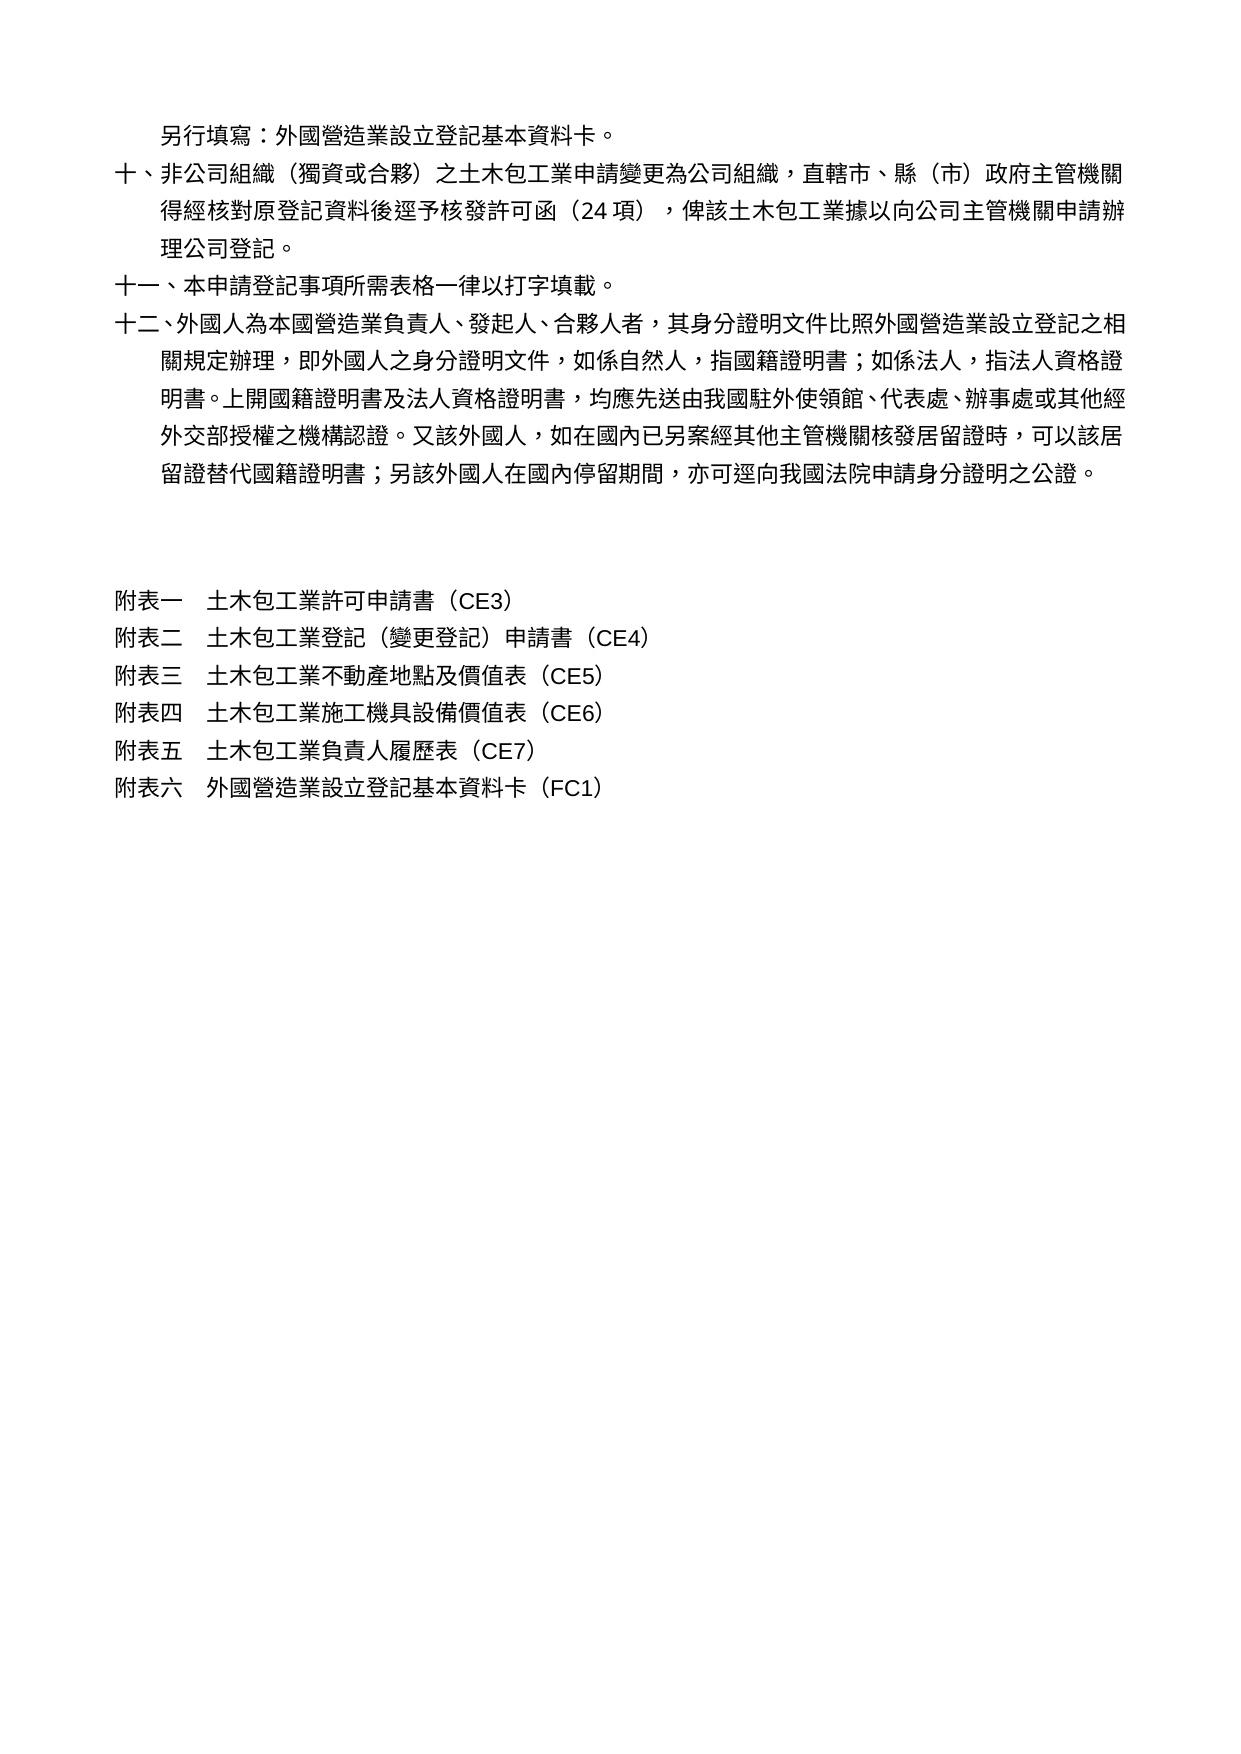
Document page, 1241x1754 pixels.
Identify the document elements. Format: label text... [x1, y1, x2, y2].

text 附表一 土木包工業許可申請書（CE3） [114, 579, 1126, 617]
text 附表二 土木包工業登記（變更登記）申請書（CE4） [114, 617, 1126, 654]
text 附表五 土木包工業負責人履歷表（CE7） [114, 729, 1126, 767]
text 另行填寫：外國營造業設立登記基本資料卡。 [114, 114, 1126, 152]
text 附表三 土木包工業不動產地點及價值表（CE5） [114, 654, 1126, 692]
text 附表四 土木包工業施工機具設備價值表（CE6） [114, 692, 1126, 729]
text 十二、外國人為本國營造業負責人、發起人、合夥人者，其身分證明文件比照外國營造業設立登記之相關規定辦理，即外國人之身分證明文件，如係自然人，指國籍證明書；如係法人，指法人資格證明書。上開國籍證明書及法人資格證明書，均應先送由我國駐外使領館、代表處、辦事處或其他經外交部授權之機構認證。又該外國人，如在國內已另案經其他主管機關核發居留證時，可以該居留證替代國籍證明書；另該外國人在國內停留期間，亦可逕向我國法院申請身分證明之公證。 [114, 302, 1126, 489]
text 十一、本申請登記事項所需表格一律以打字填載。 [114, 264, 1126, 302]
text 附表六 外國營造業設立登記基本資料卡（FC1） [114, 767, 1126, 804]
text 十、非公司組織（獨資或合夥）之土木包工業申請變更為公司組織，直轄市、縣（市）政府主管機關得經核對原登記資料後逕予核發許可函（24項），俾該土木包工業據以向公司主管機關申請辦理公司登記。 [114, 152, 1126, 264]
